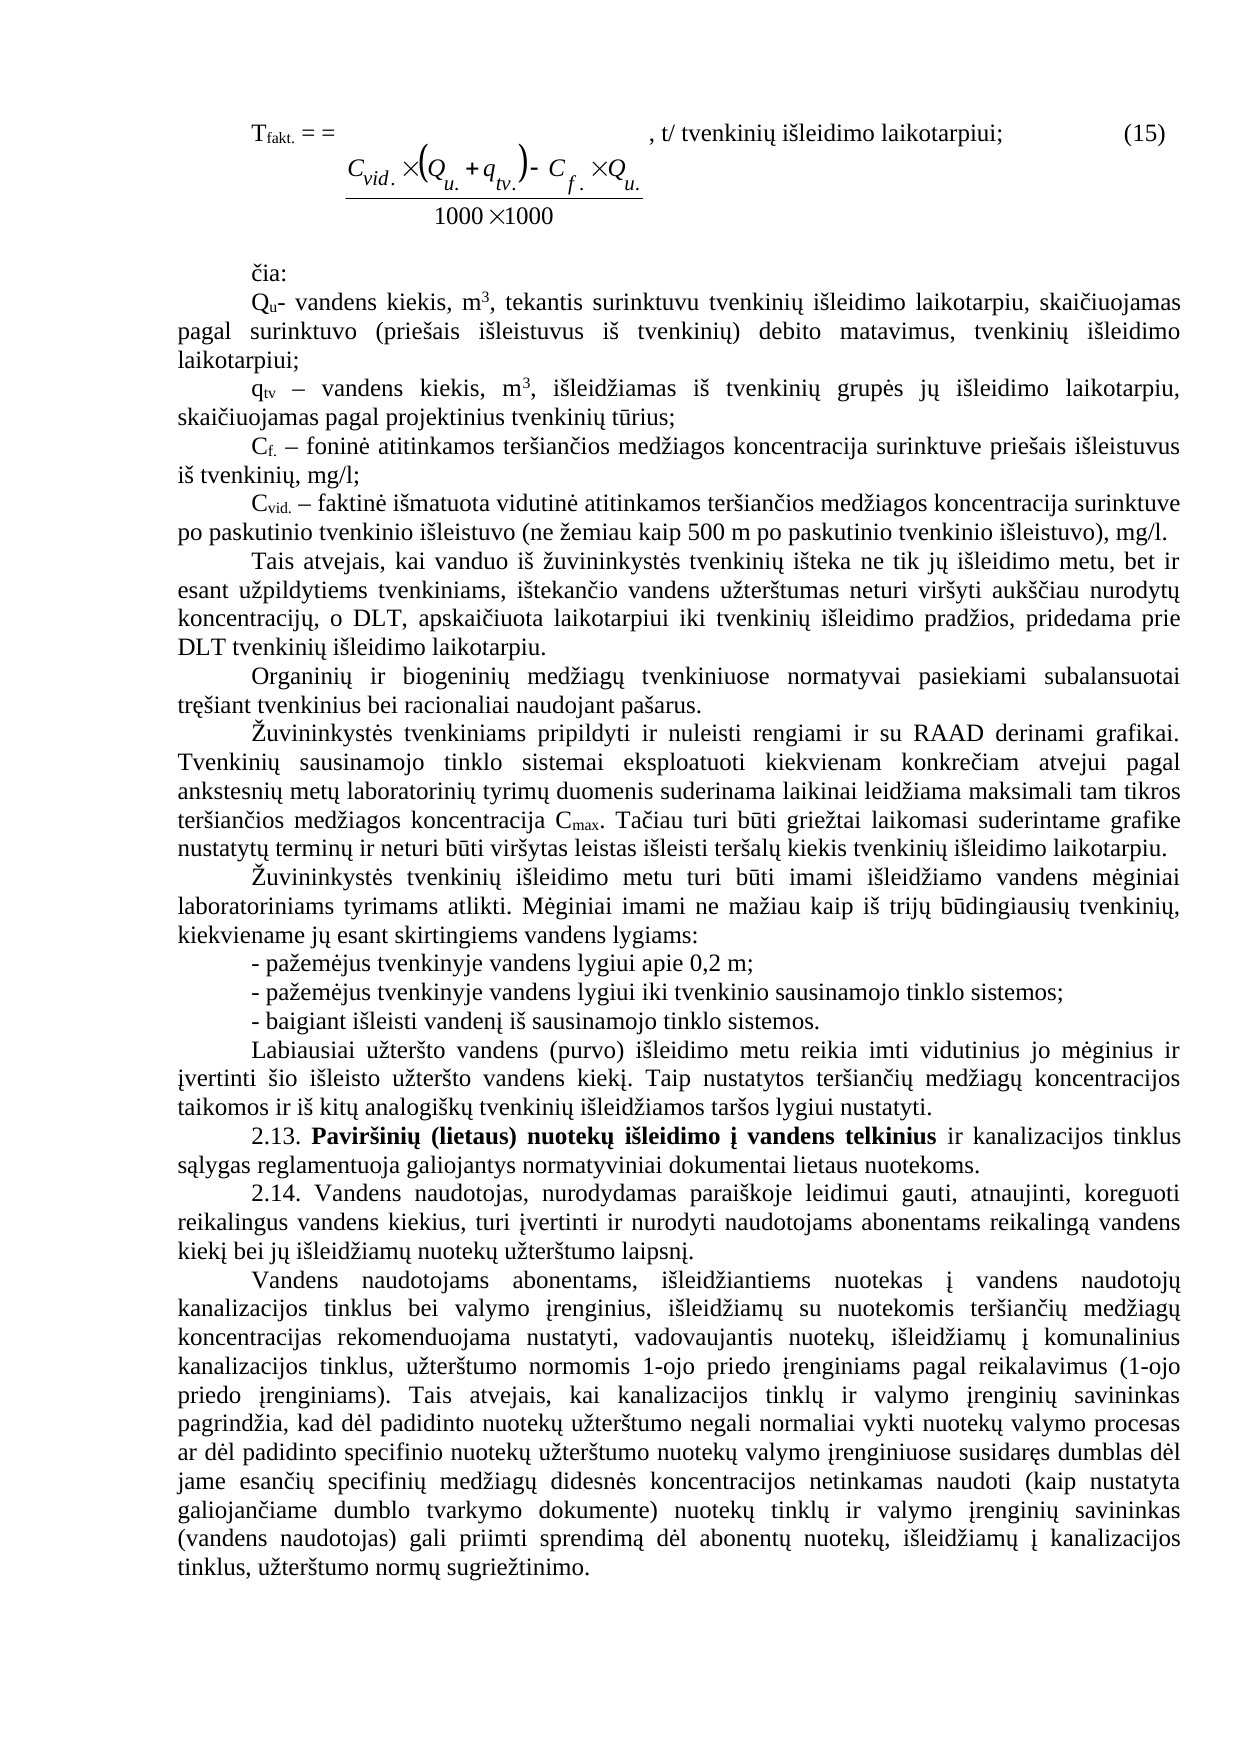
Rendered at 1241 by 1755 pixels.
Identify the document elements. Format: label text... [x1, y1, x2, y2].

text Žuvininkystės tvenkiniams pripildyti ir nuleisti rengiami ir su RAAD derinami grafikai. Tvenkinių sausinamojo tinklo sistemai eksploatuoti kiekvienam konkrečiam atvejui pagal ankstesnių metų laboratorinių tyrimų duomenis suderinama laikinai leidžiama maksimali tam tikros teršiančios medžiagos koncentracija Cmax. Tačiau turi būti griežtai laikomasi suderintame grafike nustatytų terminų ir neturi būti viršytas leistas išleisti teršalų kiekis tvenkinių išleidimo laikotarpiu. [177, 718, 1181, 862]
text Cvid. – faktinė išmatuota vidutinė atitinkamos teršiančios medžiagos koncentracija surinktuve po paskutinio tvenkinio išleistuvo (ne žemiau kaip 500 m po paskutinio tvenkinio išleistuvo), mg/l. [177, 488, 1181, 546]
text - pažemėjus tvenkinyje vandens lygiui iki tvenkinio sausinamojo tinklo sistemos; [177, 977, 1181, 1006]
text 2.14. Vandens naudotojas, nurodydamas paraiškoje leidimui gauti, atnaujinti, koreguoti reikalingus vandens kiekius, turi įvertinti ir nurodyti naudotojams abonentams reikalingą vandens kiekį bei jų išleidžiamų nuotekų užterštumo laipsnį. [177, 1178, 1181, 1265]
text Organinių ir biogeninių medžiagų tvenkiniuose normatyvai pasiekiami subalansuotai tręšiant tvenkinius bei racionaliai naudojant pašarus. [177, 661, 1181, 718]
text Žuvininkystės tvenkinių išleidimo metu turi būti imami išleidžiamo vandens mėginiai laboratoriniams tyrimams atlikti. Mėginiai imami ne mažiau kaip iš trijų būdingiausių tvenkinių, kiekviename jų esant skirtingiems vandens lygiams: [177, 862, 1181, 948]
text čia: [177, 258, 1181, 287]
text qtv – vandens kiekis, m3, išleidžiamas iš tvenkinių grupės jų išleidimo laikotarpiu, skaičiuojamas pagal projektinius tvenkinių tūrius; [177, 373, 1181, 431]
text Tais atvejais, kai vanduo iš žuvininkystės tvenkinių išteka ne tik jų išleidimo metu, bet ir esant užpildytiems tvenkiniams, ištekančio vandens užterštumas neturi viršyti aukščiau nurodytų koncentracijų, o DLT, apskaičiuota laikotarpiui iki tvenkinių išleidimo pradžios, pridedama prie DLT tvenkinių išleidimo laikotarpiu. [177, 546, 1181, 661]
text Tfakt. = = , t/ tvenkinių išleidimo laikotarpiui; (15) [177, 118, 1181, 230]
text Qu- vandens kiekis, m3, tekantis surinktuvu tvenkinių išleidimo laikotarpiu, skaičiuojamas pagal surinktuvo (priešais išleistuvus iš tvenkinių) debito matavimus, tvenkinių išleidimo laikotarpiui; [177, 287, 1181, 373]
text - baigiant išleisti vandenį iš sausinamojo tinklo sistemos. [177, 1006, 1181, 1035]
text Labiausiai užteršto vandens (purvo) išleidimo metu reikia imti vidutinius jo mėginius ir įvertinti šio išleisto užteršto vandens kiekį. Taip nustatytos teršiančių medžiagų koncentracijos taikomos ir iš kitų analogiškų tvenkinių išleidžiamos taršos lygiui nustatyti. [177, 1035, 1181, 1121]
text 2.13. Paviršinių (lietaus) nuotekų išleidimo į vandens telkinius ir kanalizacijos tinklus sąlygas reglamentuoja galiojantys normatyviniai dokumentai lietaus nuotekoms. [177, 1121, 1181, 1178]
text - pažemėjus tvenkinyje vandens lygiui apie 0,2 m; [177, 948, 1181, 977]
text Cf. – foninė atitinkamos teršiančios medžiagos koncentracija surinktuve priešais išleistuvus iš tvenkinių, mg/l; [177, 431, 1181, 488]
text Vandens naudotojams abonentams, išleidžiantiems nuotekas į vandens naudotojų kanalizacijos tinklus bei valymo įrenginius, išleidžiamų su nuotekomis teršiančių medžiagų koncentracijas rekomenduojama nustatyti, vadovaujantis nuotekų, išleidžiamų į komunalinius kanalizacijos tinklus, užterštumo normomis 1-ojo priedo įrenginiams pagal reikalavimus (1-ojo priedo įrenginiams). Tais atvejais, kai kanalizacijos tinklų ir valymo įrenginių savininkas pagrindžia, kad dėl padidinto nuotekų užterštumo negali normaliai vykti nuotekų valymo procesas ar dėl padidinto specifinio nuotekų užterštumo nuotekų valymo įrenginiuose susidaręs dumblas dėl jame esančių specifinių medžiagų didesnės koncentracijos netinkamas naudoti (kaip nustatyta galiojančiame dumblo tvarkymo dokumente) nuotekų tinklų ir valymo įrenginių savininkas (vandens naudotojas) gali priimti sprendimą dėl abonentų nuotekų, išleidžiamų į kanalizacijos tinklus, užterštumo normų sugriežtinimo. [177, 1265, 1181, 1581]
